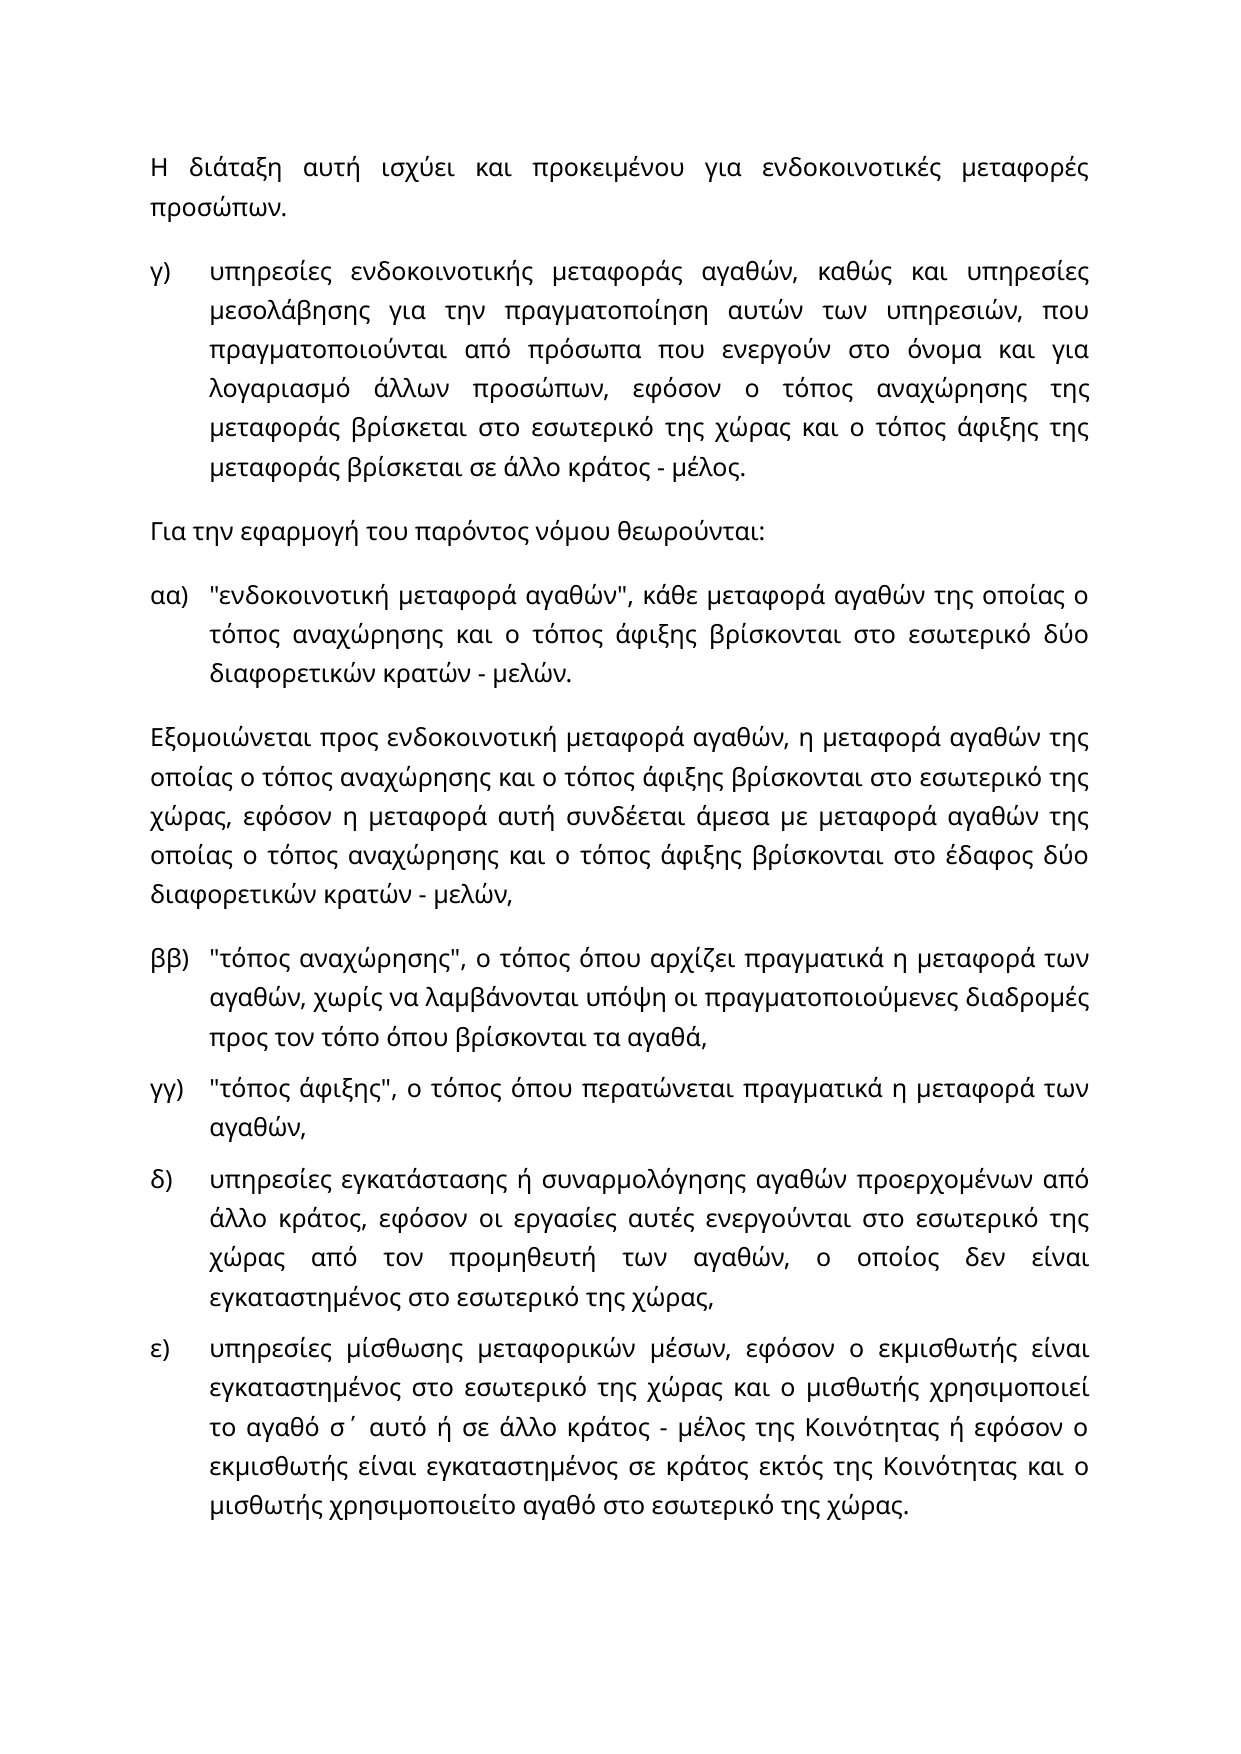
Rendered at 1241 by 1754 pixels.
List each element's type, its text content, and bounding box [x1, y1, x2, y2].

text Η διάταξη αυτή ισχύει και προκειμένου για ενδοκοινοτικές μεταφορές προσώπων. [150, 150, 1090, 223]
list ε) υπηρεσίες μίσθωσης μεταφορικών μέσων, εφόσον ο εκμισθωτής είναι εγκαταστημένος στο εσωτερικό της χώρας και ο μισθωτής χρησιμοποιεί το αγαθό σ΄ αυτό ή σε άλλο κράτος - μέλος της Κοινότητας ή εφόσον ο εκμισθωτής είναι εγκαταστημένος σε κράτος εκτός της Κοινότητας και ο μισθωτής χρησιμοποιείτο αγαθό στο εσωτερικό της χώρας. [150, 1331, 1090, 1522]
list δ) υπηρεσίες εγκατάστασης ή συναρμολόγησης αγαθών προερχομένων από άλλο κράτος, εφόσον οι εργασίες αυτές ενεργούνται στο εσωτερικό της χώρας από τον προμηθευτή των αγαθών, ο οποίος δεν είναι εγκαταστημένος στο εσωτερικό της χώρας, [150, 1162, 1090, 1313]
list αα) "ενδοκοινοτική μεταφορά αγαθών", κάθε μεταφορά αγαθών της οποίας ο τόπος αναχώρησης και ο τόπος άφιξης βρίσκονται στο εσωτερικό δύο διαφορετικών κρατών - μελών. [150, 577, 1090, 690]
list γ) υπηρεσίες ενδοκοινοτικής μεταφοράς αγαθών, καθώς και υπηρεσίες μεσολάβησης για την πραγματοποίηση αυτών των υπηρεσιών, που πραγματοποιούνται από πρόσωπα που ενεργούν στο όνομα και για λογαριασμό άλλων προσώπων, εφόσον ο τόπος αναχώρησης της μεταφοράς βρίσκεται στο εσωτερικό της χώρας και ο τόπος άφιξης της μεταφοράς βρίσκεται σε άλλο κράτος - μέλος. [150, 253, 1090, 483]
text Εξομοιώνεται προς ενδοκοινοτική μεταφορά αγαθών, η μεταφορά αγαθών της οποίας ο τόπος αναχώρησης και ο τόπος άφιξης βρίσκονται στο εσωτερικό της χώρας, εφόσον η μεταφορά αυτή συνδέεται άμεσα με μεταφορά αγαθών της οποίας ο τόπος αναχώρησης και ο τόπος άφιξης βρίσκονται στο έδαφος δύο διαφορετικών κρατών - μελών, [150, 720, 1090, 911]
list ββ) "τόπος αναχώρησης", ο τόπος όπου αρχίζει πραγματικά η μεταφορά των αγαθών, χωρίς να λαμβάνονται υπόψη οι πραγματοποιούμενες διαδρομές προς τον τόπο όπου βρίσκονται τα αγαθά, [150, 941, 1090, 1053]
text Για την εφαρμογή του παρόντος νόμου θεωρούνται: [150, 513, 1090, 547]
list γγ) "τόπος άφιξης", ο τόπος όπου περατώνεται πραγματικά η μεταφορά των αγαθών, [150, 1071, 1090, 1144]
